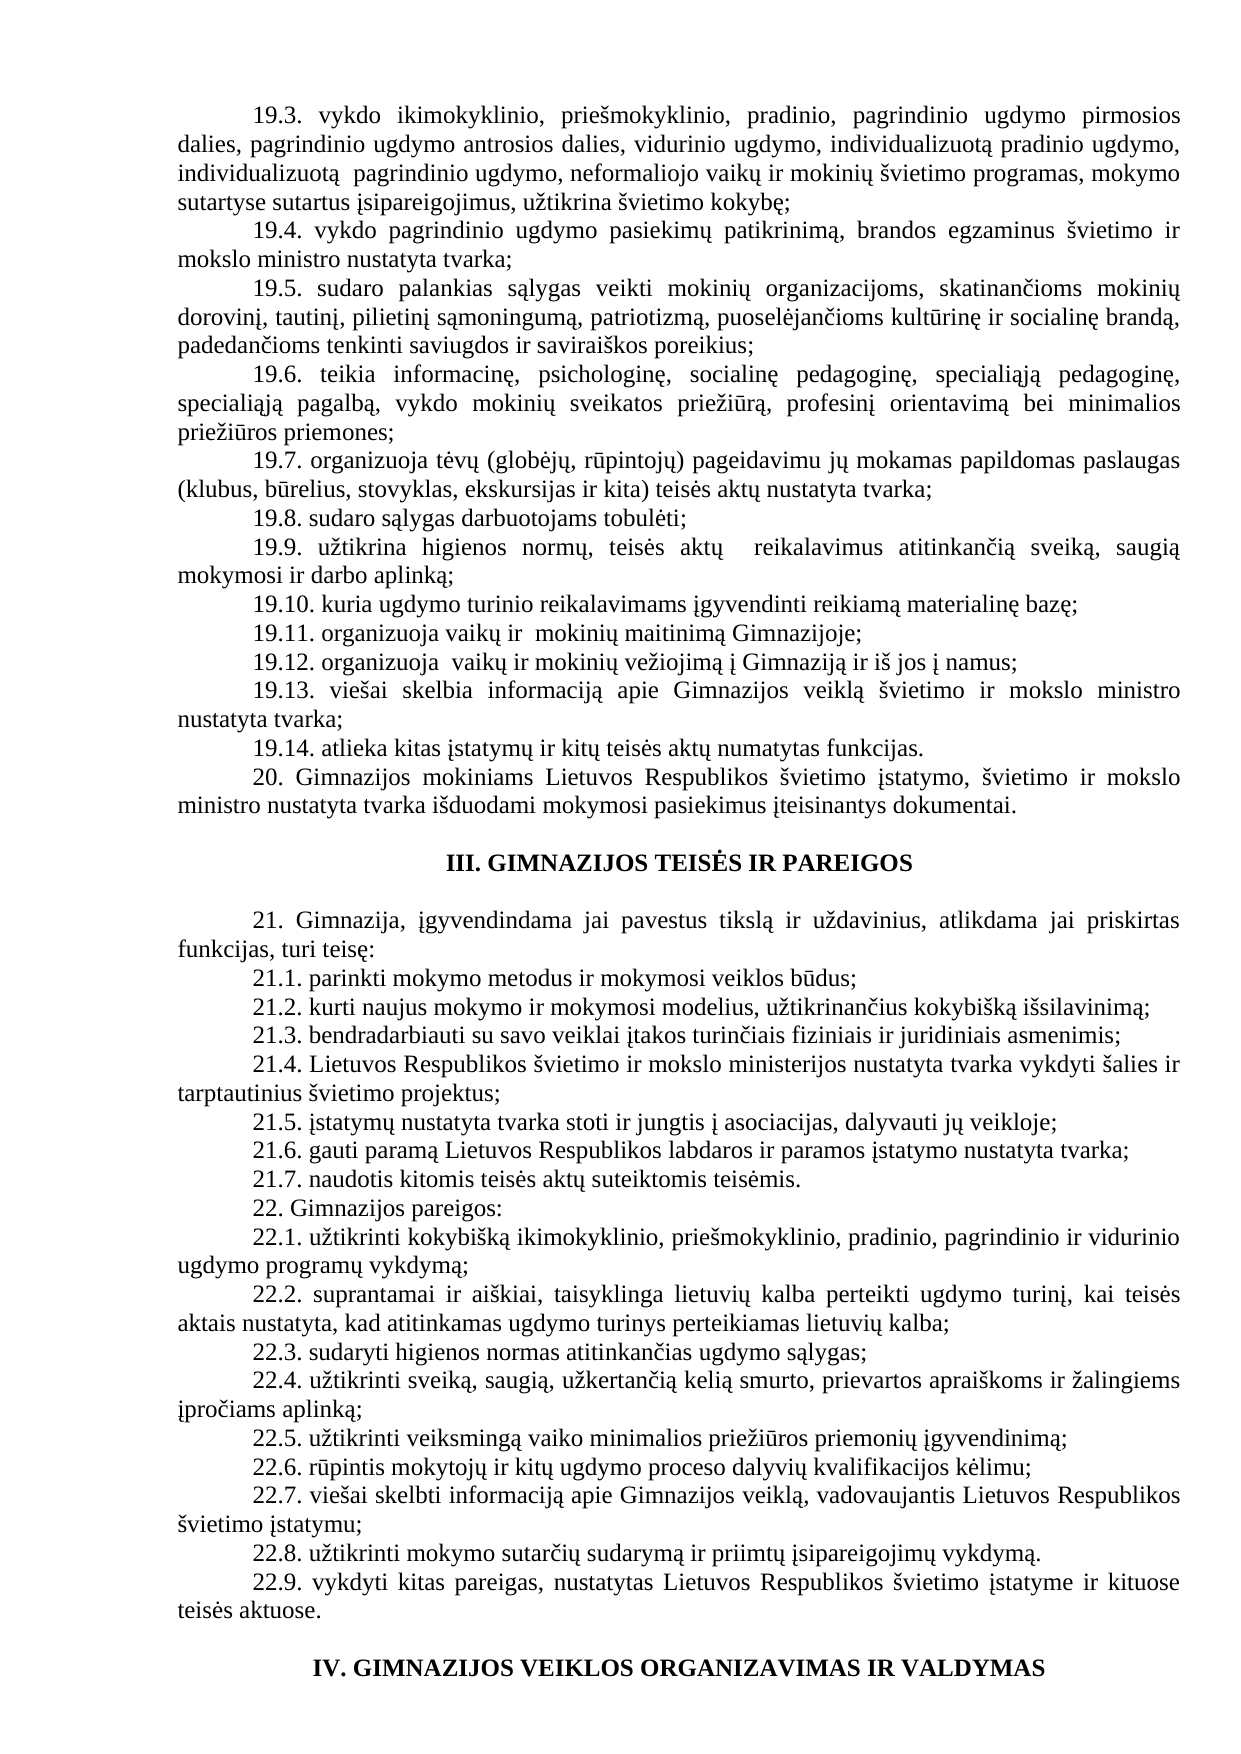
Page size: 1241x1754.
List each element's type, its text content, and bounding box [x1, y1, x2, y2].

text 22.3. sudaryti higienos normas atitinkančias ugdymo sąlygas; [177, 1337, 1181, 1365]
text 20. Gimnazijos mokiniams Lietuvos Respublikos švietimo įstatymo, švietimo ir mokslo ministro nustatyta tvarka išduodami mokymosi pasiekimus įteisinantys dokumentai. [177, 762, 1181, 819]
text 22.4. užtikrinti sveiką, saugią, užkertančią kelią smurto, prievartos apraiškoms ir žalingiems įpročiams aplinką; [177, 1365, 1181, 1423]
text 21.2. kurti naujus mokymo ir mokymosi modelius, užtikrinančius kokybišką išsilavinimą; [177, 992, 1181, 1020]
text 22.9. vykdyti kitas pareigas, nustatytas Lietuvos Respublikos švietimo įstatyme ir kituose teisės aktuose. [177, 1567, 1181, 1624]
text 21. Gimnazija, įgyvendindama jai pavestus tikslą ir uždavinius, atlikdama jai priskirtas funkcijas, turi teisę: [177, 905, 1181, 963]
text 19.11. organizuoja vaikų ir mokinių maitinimą Gimnazijoje; [177, 618, 1181, 647]
text 21.3. bendradarbiauti su savo veiklai įtakos turinčiais fiziniais ir juridiniais asmenimis; [177, 1020, 1181, 1049]
text 22.2. suprantamai ir aiškiai, taisyklinga lietuvių kalba perteikti ugdymo turinį, kai teisės aktais nustatyta, kad atitinkamas ugdymo turinys perteikiamas lietuvių kalba; [177, 1279, 1181, 1337]
text III. GIMNAZIJOS TEISĖS IR PAREIGOS [177, 848, 1181, 877]
text 19.12. organizuoja vaikų ir mokinių vežiojimą į Gimnaziją ir iš jos į namus; [177, 647, 1181, 675]
text 21.5. įstatymų nustatyta tvarka stoti ir jungtis į asociacijas, dalyvauti jų veikloje; [177, 1107, 1181, 1135]
text 22.7. viešai skelbti informaciją apie Gimnazijos veiklą, vadovaujantis Lietuvos Respublikos švietimo įstatymu; [177, 1480, 1181, 1538]
text 19.3. vykdo ikimokyklinio, priešmokyklinio, pradinio, pagrindinio ugdymo pirmosios dalies, pagrindinio ugdymo antrosios dalies, vidurinio ugdymo, individualizuotą pradinio ugdymo, individualizuotą pagrindinio ugdymo, neformaliojo vaikų ir mokinių švietimo programas, mokymo sutartyse sutartus įsipareigojimus, užtikrina švietimo kokybę; [177, 100, 1181, 215]
text IV. GIMNAZIJOS VEIKLOS ORGANIZAVIMAS IR VALDYMAS [177, 1653, 1181, 1682]
text 21.1. parinkti mokymo metodus ir mokymosi veiklos būdus; [177, 963, 1181, 992]
text 21.7. naudotis kitomis teisės aktų suteiktomis teisėmis. [177, 1164, 1181, 1193]
text 19.5. sudaro palankias sąlygas veikti mokinių organizacijoms, skatinančioms mokinių dorovinį, tautinį, pilietinį sąmoningumą, patriotizmą, puoselėjančioms kultūrinę ir socialinę brandą, padedančioms tenkinti saviugdos ir saviraiškos poreikius; [177, 273, 1181, 359]
text 19.10. kuria ugdymo turinio reikalavimams įgyvendinti reikiamą materialinę bazę; [177, 589, 1181, 618]
text 19.8. sudaro sąlygas darbuotojams tobulėti; [177, 503, 1181, 532]
text 22.1. užtikrinti kokybišką ikimokyklinio, priešmokyklinio, pradinio, pagrindinio ir vidurinio ugdymo programų vykdymą; [177, 1222, 1181, 1279]
text 19.7. organizuoja tėvų (globėjų, rūpintojų) pageidavimu jų mokamas papildomas paslaugas (klubus, būrelius, stovyklas, ekskursijas ir kita) teisės aktų nustatyta tvarka; [177, 445, 1181, 503]
text 19.14. atlieka kitas įstatymų ir kitų teisės aktų numatytas funkcijas. [177, 733, 1181, 762]
text 22.6. rūpintis mokytojų ir kitų ugdymo proceso dalyvių kvalifikacijos kėlimu; [177, 1452, 1181, 1480]
text 22. Gimnazijos pareigos: [177, 1193, 1181, 1222]
text 22.5. užtikrinti veiksmingą vaiko minimalios priežiūros priemonių įgyvendinimą; [177, 1423, 1181, 1452]
text 19.9. užtikrina higienos normų, teisės aktų reikalavimus atitinkančią sveiką, saugią mokymosi ir darbo aplinką; [177, 532, 1181, 589]
text 22.8. užtikrinti mokymo sutarčių sudarymą ir priimtų įsipareigojimų vykdymą. [177, 1538, 1181, 1567]
text 21.4. Lietuvos Respublikos švietimo ir mokslo ministerijos nustatyta tvarka vykdyti šalies ir tarptautinius švietimo projektus; [177, 1049, 1181, 1107]
text 19.6. teikia informacinę, psichologinę, socialinę pedagoginę, specialiąją pedagoginę, specialiąją pagalbą, vykdo mokinių sveikatos priežiūrą, profesinį orientavimą bei minimalios priežiūros priemones; [177, 359, 1181, 445]
text 19.4. vykdo pagrindinio ugdymo pasiekimų patikrinimą, brandos egzaminus švietimo ir mokslo ministro nustatyta tvarka; [177, 215, 1181, 273]
text 21.6. gauti paramą Lietuvos Respublikos labdaros ir paramos įstatymo nustatyta tvarka; [177, 1135, 1181, 1164]
text 19.13. viešai skelbia informaciją apie Gimnazijos veiklą švietimo ir mokslo ministro nustatyta tvarka; [177, 675, 1181, 733]
